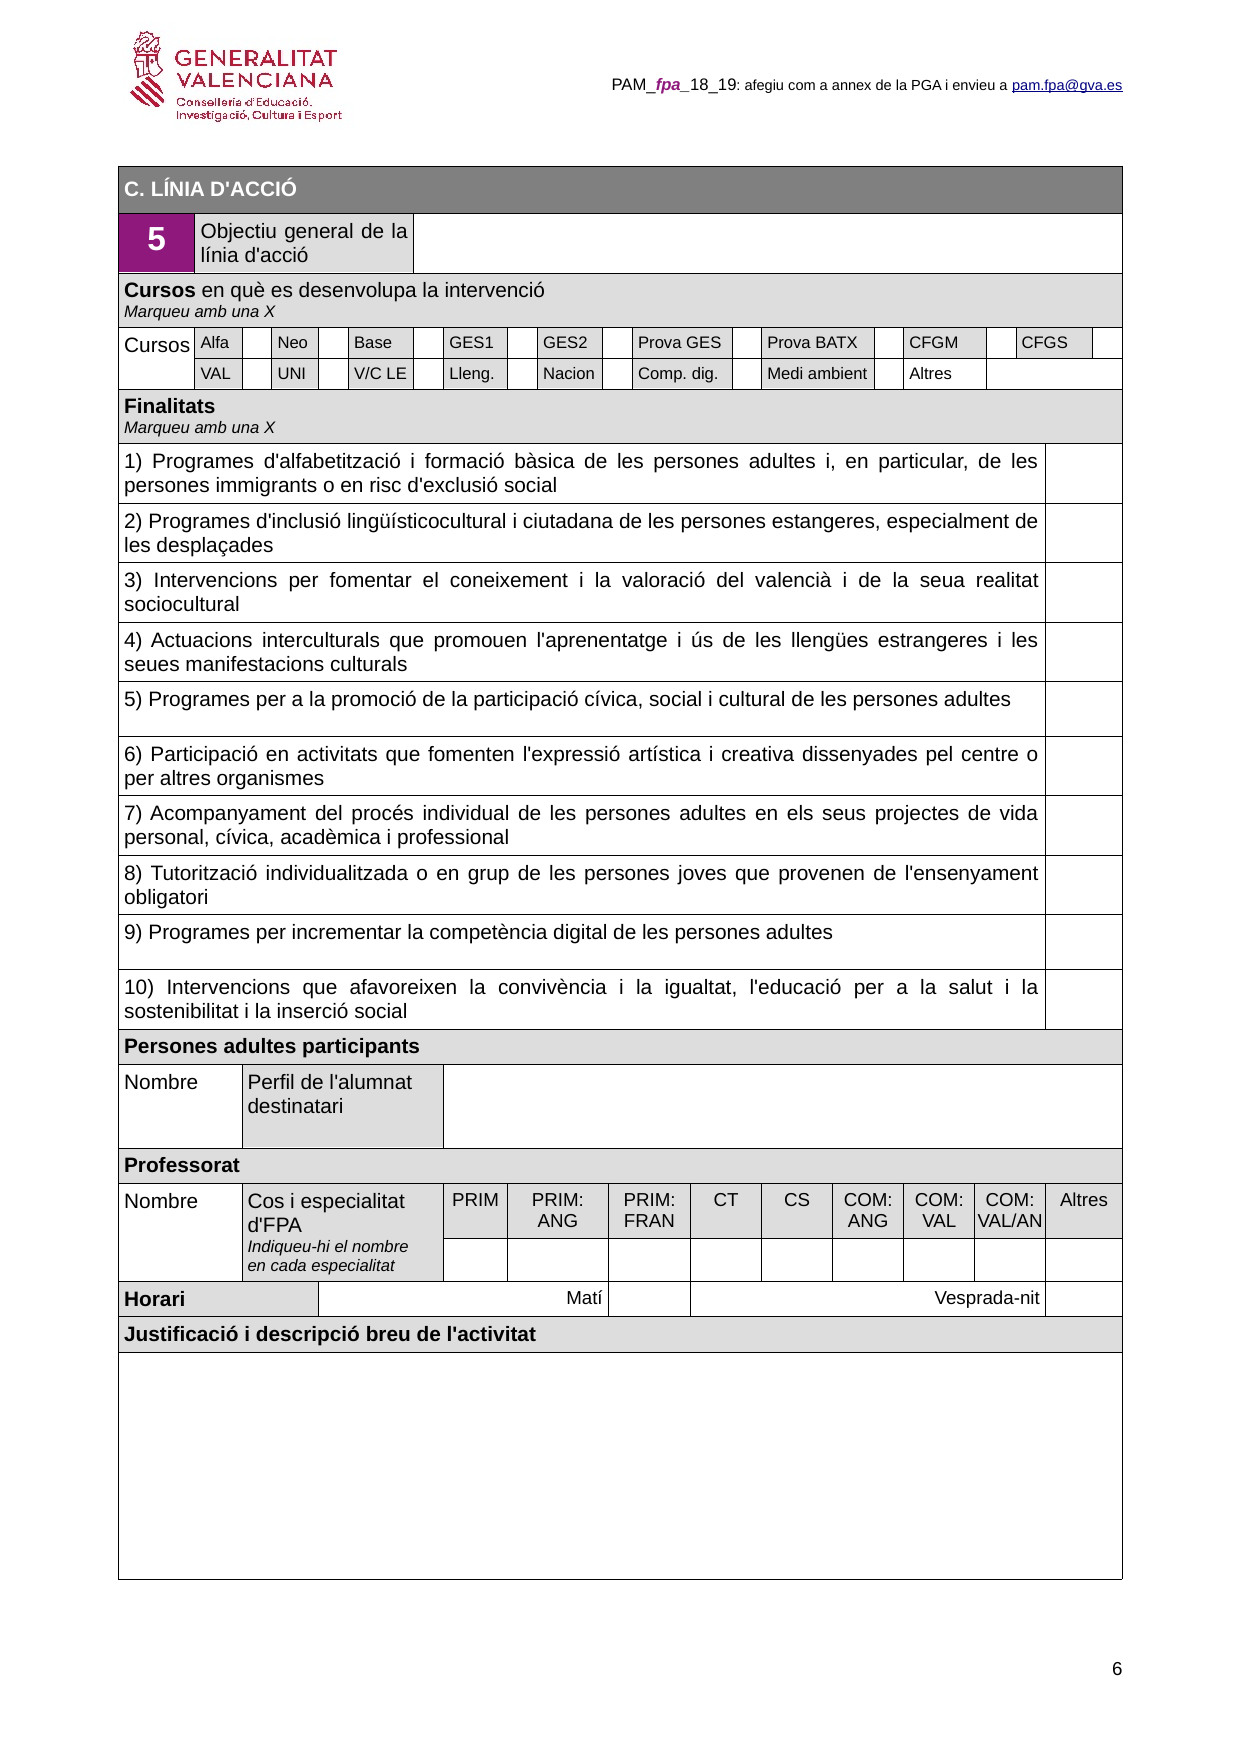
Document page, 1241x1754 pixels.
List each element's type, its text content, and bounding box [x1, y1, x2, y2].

table_cell [975, 1239, 1045, 1281]
table_cell Nombre [119, 1065, 242, 1147]
table_cell Objectiu general de la línia d'acció [195, 214, 413, 272]
table_cell [1046, 796, 1122, 855]
table_header C. LÍNIA D'ACCIÓ [119, 167, 1122, 213]
table_cell [609, 1239, 690, 1281]
table_cell 6) Participació en activitats que fomenten l'expressió artística i creativa dissenyades pel centre o per altres organismes [119, 737, 1045, 795]
table_cell PRIM: ANG [508, 1184, 608, 1238]
table_cell [1046, 970, 1122, 1028]
table_cell Finalitats Marqueu amb una X [119, 390, 1122, 443]
table_cell [444, 1065, 1122, 1147]
table_cell [508, 359, 537, 388]
table_cell Medi ambient [762, 359, 874, 388]
table_cell Base [349, 328, 413, 358]
table_cell [444, 1239, 507, 1281]
table_cell Justificació i descripció breu de l'activitat [119, 1317, 1122, 1352]
table_cell 9) Programes per incrementar la competència digital de les persones adultes [119, 915, 1045, 969]
table_cell [603, 359, 632, 388]
table_cell [1046, 737, 1122, 795]
table_cell [609, 1282, 690, 1316]
table_cell [1046, 444, 1122, 503]
table_cell Professorat [119, 1149, 1122, 1183]
table_cell Prova BATX [762, 328, 874, 358]
table_cell Vesprada-nit [691, 1282, 1045, 1316]
table_cell [1046, 623, 1122, 681]
table_cell GES2 [538, 328, 602, 358]
table_cell [243, 359, 271, 388]
table_cell [875, 359, 903, 388]
table_cell [1046, 504, 1122, 562]
table_cell 5) Programes per a la promoció de la participació cívica, social i cultural de les persones adultes [119, 682, 1045, 736]
table_cell [1093, 328, 1122, 358]
table_cell PRIM [444, 1184, 507, 1238]
table_cell [833, 1239, 903, 1281]
table_cell [1046, 1239, 1122, 1281]
table_cell Horari [119, 1282, 318, 1316]
table_cell [1046, 563, 1122, 622]
table_cell Altres [904, 359, 986, 388]
table_cell [508, 328, 537, 358]
table_cell COM: VAL [904, 1184, 974, 1238]
table_cell V/C LE [349, 359, 413, 388]
table_cell UNI [272, 359, 318, 388]
table_cell [414, 359, 443, 388]
table_cell [691, 1239, 761, 1281]
table_cell [987, 359, 1122, 388]
table_cell 4) Actuacions interculturals que promouen l'aprenentatge i ús de les llengües estrangeres i les seues manifestacions culturals [119, 623, 1045, 681]
table_cell CFGS [1017, 328, 1092, 358]
table_cell 8) Tutorització individualitzada o en grup de les persones joves que provenen de l'ensenyament obligatori [119, 856, 1045, 914]
table_cell Altres [1046, 1184, 1122, 1238]
table_cell [319, 359, 348, 388]
table_cell COM: VAL/AN [975, 1184, 1045, 1238]
table_cell [1046, 682, 1122, 736]
table_cell VAL [195, 359, 242, 388]
table_cell [904, 1239, 974, 1281]
table_cell [733, 359, 761, 388]
table_cell Alfa [195, 328, 242, 358]
table_cell [508, 1239, 608, 1281]
table_cell 7) Acompanyament del procés individual de les persones adultes en els seus projectes de vida personal, cívica, acadèmica i professional [119, 796, 1045, 855]
table_cell PRIM: FRAN [609, 1184, 690, 1238]
table_cell Perfil de l'alumnat destinatari [243, 1065, 443, 1147]
table_cell Nacion [538, 359, 602, 388]
table_cell [603, 328, 632, 358]
table_cell Persones adultes participants [119, 1030, 1122, 1064]
table_cell Lleng. [444, 359, 507, 388]
table_cell Nombre [119, 1184, 242, 1281]
table_cell Comp. dig. [633, 359, 732, 388]
table_cell CFGM [904, 328, 986, 358]
table_cell [1046, 915, 1122, 969]
table_cell Prova GES [633, 328, 732, 358]
table_cell 3) Intervencions per fomentar el coneixement i la valoració del valencià i de la seua realitat sociocultural [119, 563, 1045, 622]
table_cell GES1 [444, 328, 507, 358]
table_cell [243, 328, 271, 358]
table_cell [119, 1353, 1122, 1579]
table_cell [762, 1239, 832, 1281]
table_cell [733, 328, 761, 358]
table_cell COM: ANG [833, 1184, 903, 1238]
table_cell [414, 328, 443, 358]
table_cell [319, 328, 348, 358]
table_cell [987, 328, 1016, 358]
table_cell 1) Programes d'alfabetització i formació bàsica de les persones adultes i, en particular, de les persones immigrants o en risc d'exclusió social [119, 444, 1045, 503]
table_cell [875, 328, 903, 358]
table_cell Cursos [119, 328, 194, 388]
table_cell 10) Intervencions que afavoreixen la convivència i la igualtat, l'educació per a la salut i la sostenibilitat i la inserció social [119, 970, 1045, 1028]
table_cell CS [762, 1184, 832, 1238]
table_cell [1046, 856, 1122, 914]
table_cell CT [691, 1184, 761, 1238]
table_cell [1046, 1282, 1122, 1316]
table_cell Neo [272, 328, 318, 358]
table_cell Cos i especialitat d'FPA Indiqueu-hi el nombre en cada especialitat [243, 1184, 443, 1281]
table_cell Matí [319, 1282, 608, 1316]
table_cell Cursos en què es desenvolupa la intervenció Marqueu amb una X [119, 274, 1122, 327]
table_cell 2) Programes d'inclusió lingüísticocultural i ciutadana de les persones estangeres, especialment de les desplaçades [119, 504, 1045, 562]
picture [121, 22, 354, 129]
table_cell [414, 214, 1122, 272]
table_cell 5 [119, 214, 194, 272]
